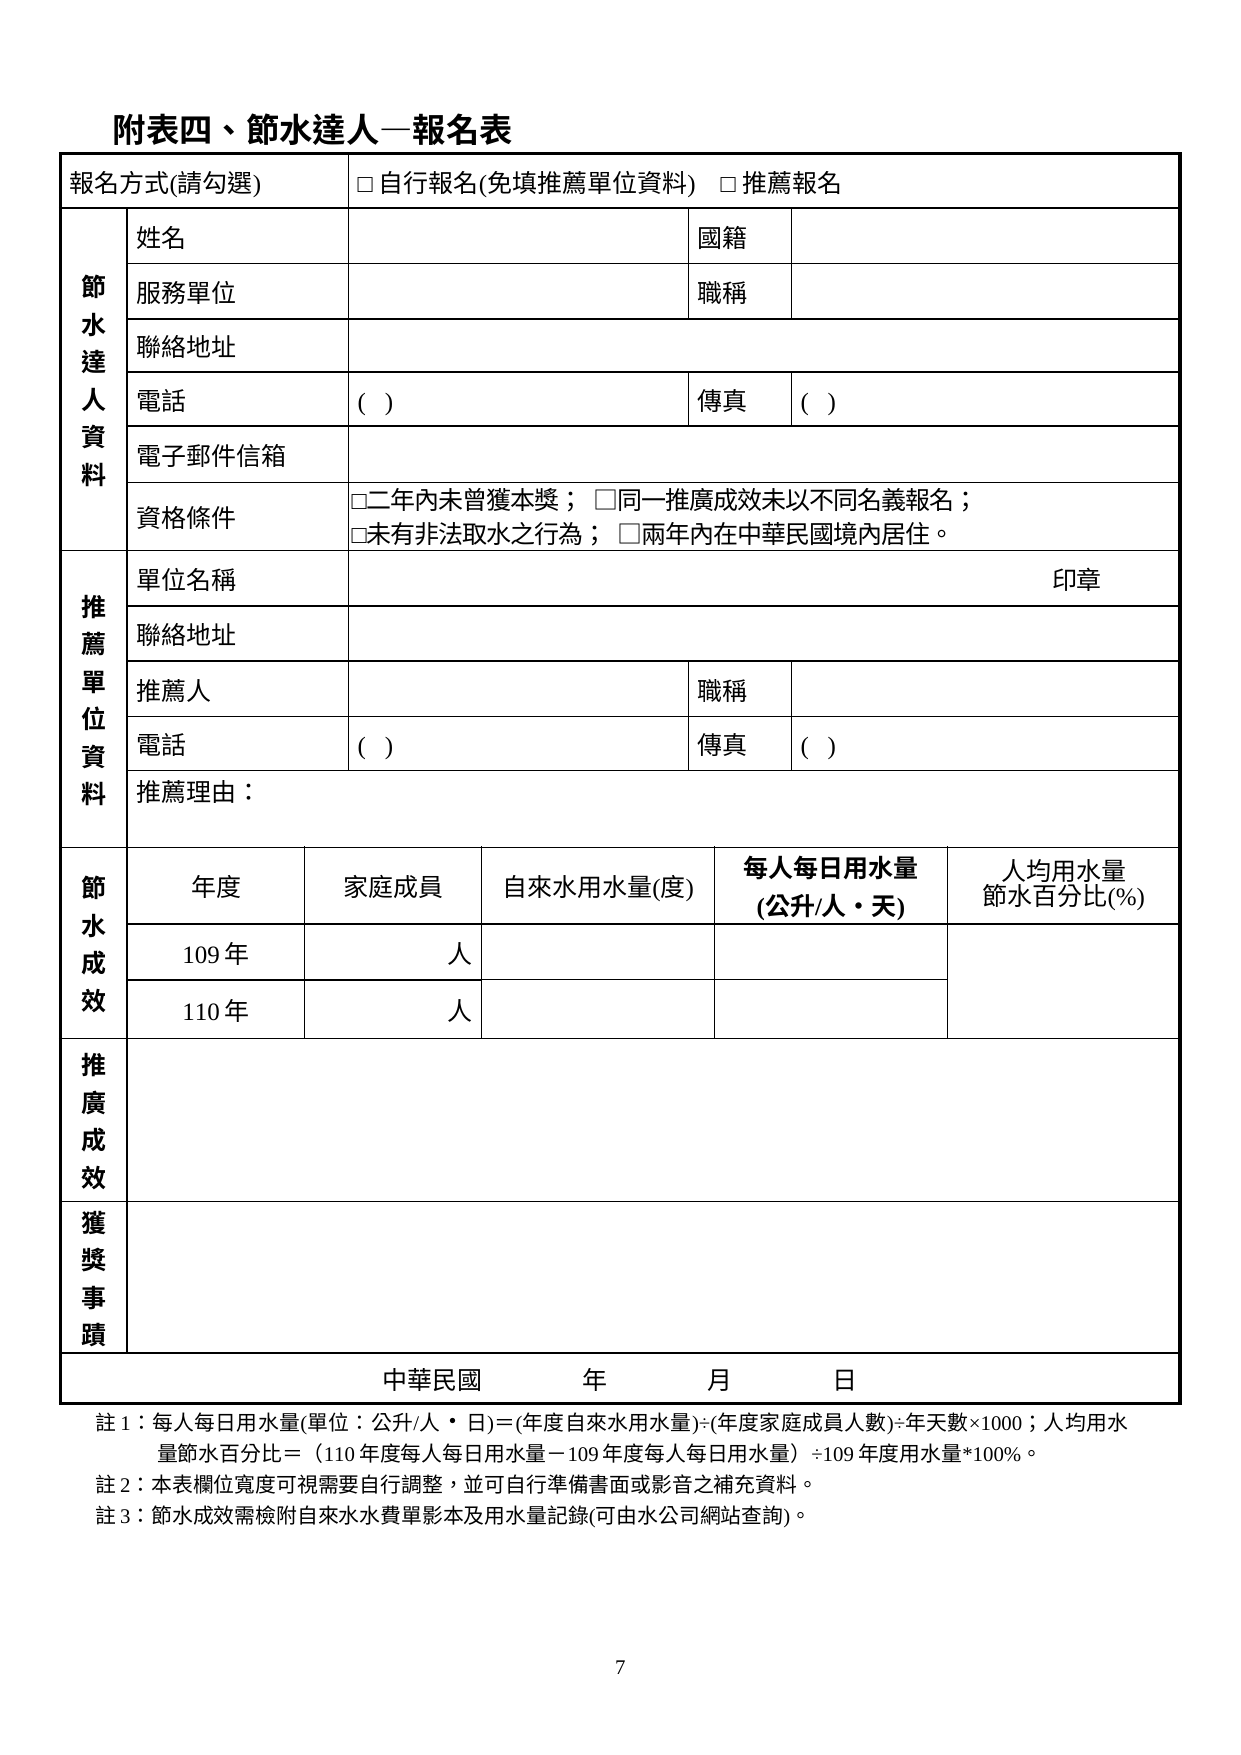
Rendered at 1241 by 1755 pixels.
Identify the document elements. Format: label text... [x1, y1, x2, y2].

table_cell 職稱 [689, 264, 791, 318]
table_cell 獲獎事蹟 [62, 1202, 126, 1352]
table_cell 推薦理由： [128, 771, 1178, 846]
table_cell 國籍 [689, 209, 791, 263]
table_cell 110年 [128, 981, 304, 1037]
table_cell [948, 925, 1178, 1037]
table_cell [349, 264, 688, 318]
table_cell 聯絡地址 [128, 607, 348, 660]
table_cell 服務單位 [128, 264, 348, 318]
table_cell 姓名 [128, 209, 348, 263]
table_cell 傳真 [689, 373, 791, 425]
table_cell 年度 [128, 848, 304, 923]
table_cell 單位名稱 [128, 551, 348, 605]
subtitle 附表四、節水達人—報名表 [112, 104, 1128, 152]
table_cell 資格條件 [128, 483, 348, 550]
table_cell 節水達人資料 [62, 209, 126, 550]
text 註1：每人每日用水量(單位：公升/人•日)＝(年度自來水用水量)÷(年度家庭成員人數)÷年天數×1000；人均用水量節水百分比＝（110年度每人每日用水量－109年度每人每日用水量）÷109年度用水量*100%。 [95, 1405, 1128, 1468]
table_cell [482, 925, 714, 979]
table_cell 109年 [128, 925, 304, 979]
text 註3：節水成效需檢附自來水水費單影本及用水量記錄(可由水公司網站查詢)。 [95, 1499, 1128, 1530]
table_cell 職稱 [689, 662, 791, 716]
table_cell 節水成效 [62, 848, 126, 1037]
table_cell ( ) [349, 717, 688, 770]
table_cell □二年內未曾獲本獎； □同一推廣成效未以不同名義報名； □未有非法取水之行為； □兩年內在中華民國境內居住。 [349, 483, 1178, 550]
table_cell [349, 607, 1178, 660]
table_cell 聯絡地址 [128, 320, 348, 371]
table_cell 自來水用水量(度) [482, 848, 714, 923]
table_cell [792, 209, 1178, 263]
table_header 報名方式(請勾選) [62, 155, 348, 207]
table_cell 人 [305, 925, 481, 979]
table_cell 電話 [128, 373, 348, 425]
table_cell [792, 662, 1178, 716]
table_cell [715, 980, 947, 1037]
table_cell [482, 980, 714, 1037]
table_cell 人 [305, 981, 481, 1037]
table_cell [349, 320, 1178, 371]
text 註2：本表欄位寬度可視需要自行調整，並可自行準備書面或影音之補充資料。 [95, 1468, 1128, 1499]
table_cell 推薦人 [128, 662, 348, 716]
table_cell ( ) [349, 373, 688, 425]
table_cell [128, 1202, 1178, 1352]
table_cell 印章 [349, 551, 1178, 605]
table_cell 推廣成效 [62, 1039, 126, 1201]
table_cell 中華民國 年 月 日 [62, 1354, 1178, 1402]
table_cell [715, 925, 947, 979]
table_cell 推薦單位資料 [62, 551, 126, 846]
table_cell 電話 [128, 717, 348, 770]
table_cell 每人每日用水量 (公升/人•天) [715, 848, 947, 923]
table_cell ( ) [792, 373, 1178, 425]
table_cell [128, 1039, 1178, 1201]
table_cell [349, 662, 688, 716]
table_header □ 自行報名(免填推薦單位資料) □ 推薦報名 [349, 155, 1178, 207]
table_cell [349, 209, 688, 263]
table_cell 人均用水量 節水百分比(%) [948, 848, 1178, 923]
table_cell [349, 427, 1178, 482]
table_cell ( ) [792, 717, 1178, 770]
table_cell [792, 264, 1178, 318]
table_cell 電子郵件信箱 [128, 427, 348, 482]
table_cell 家庭成員 [305, 848, 481, 923]
table_cell 傳真 [689, 717, 791, 770]
